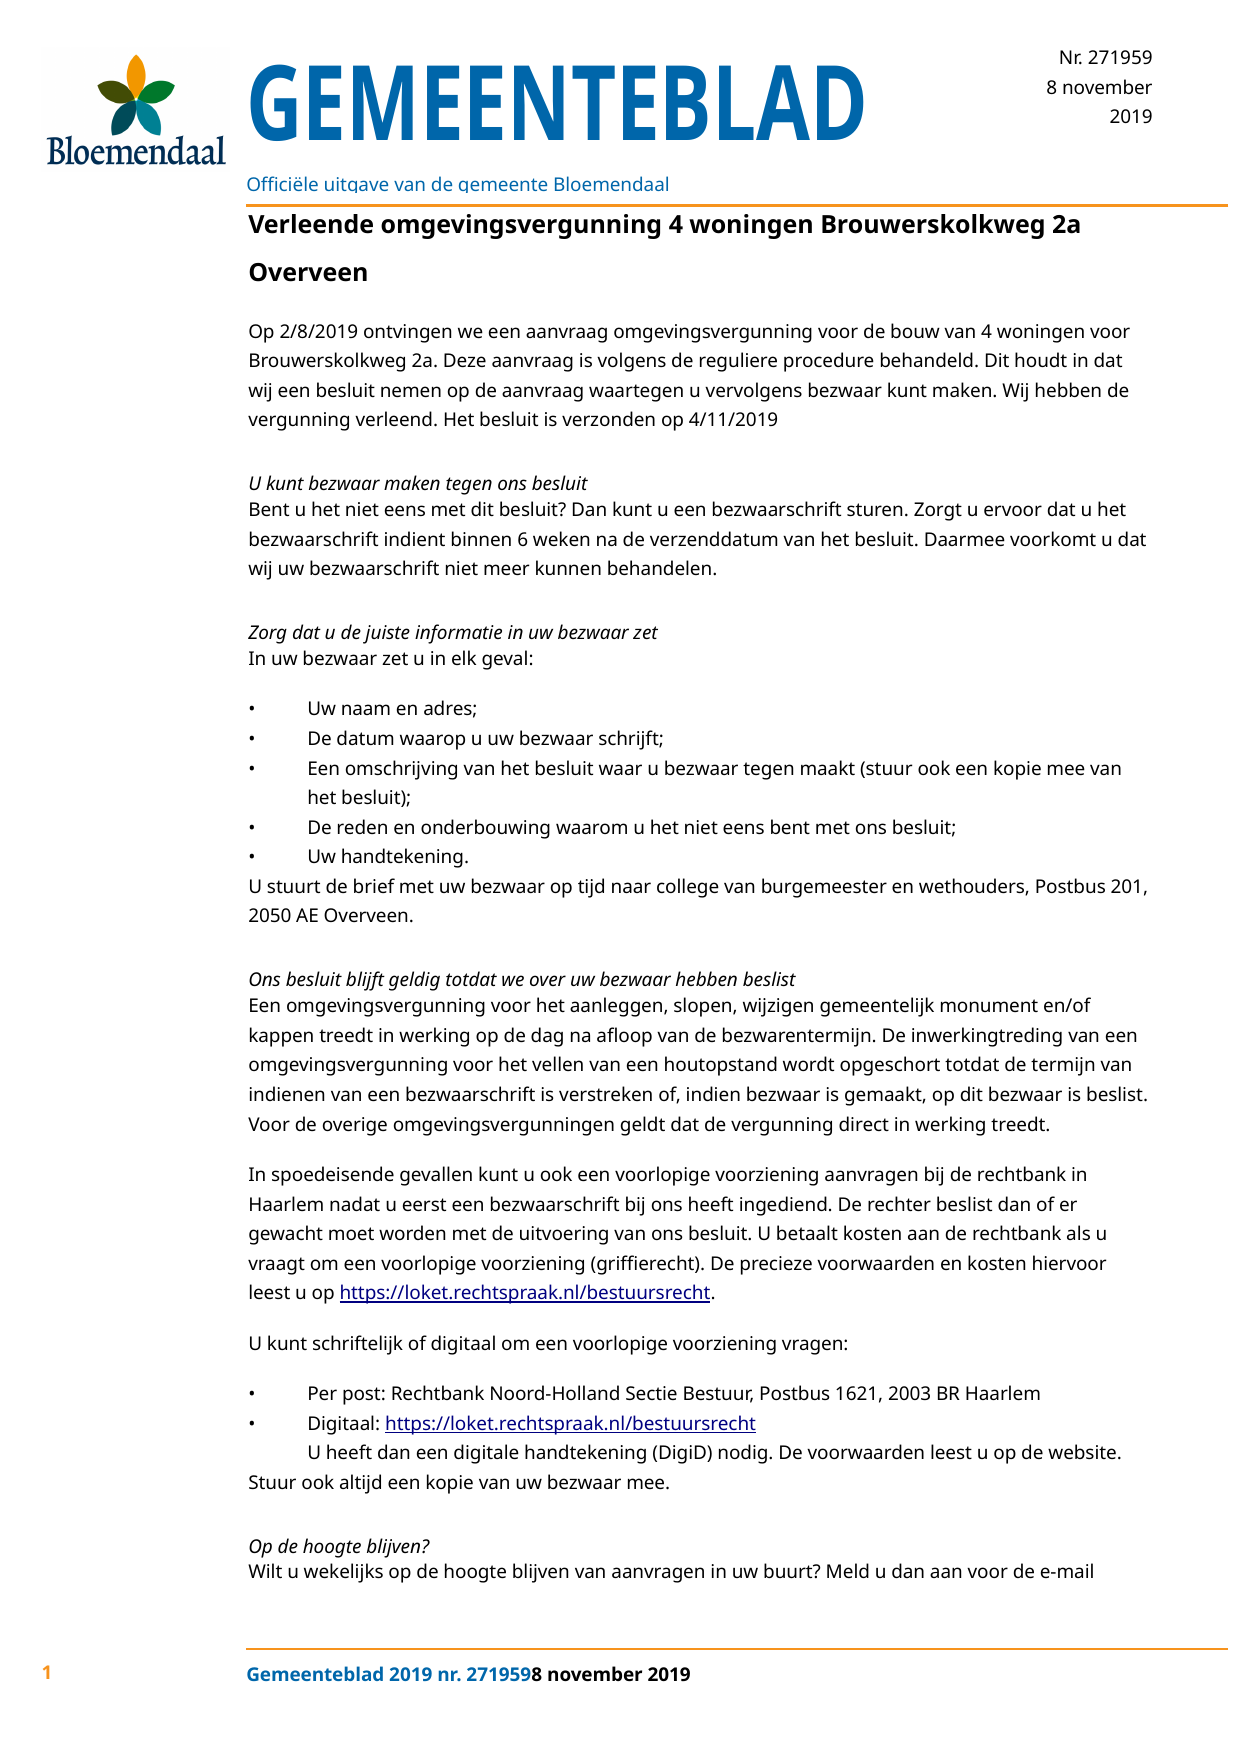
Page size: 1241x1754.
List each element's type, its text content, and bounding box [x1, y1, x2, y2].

text Bent u het niet eens met dit besluit? Dan kunt u een bezwaarschrift sturen. Zorgt u ervoor dat u het bezwaarschrift indient binnen 6 weken na de verzenddatum van het besluit. Daarmee voorkomt u dat wij uw bezwaarschrift niet meer kunnen behandelen. [248, 496, 1152, 581]
text U kunt schriftelijk of digitaal om een voorlopige voorziening vragen: [248, 1330, 1152, 1356]
list Per post: Rechtbank Noord-Holland Sectie Bestuur, Postbus 1621, 2003 BR Haarlem [248, 1380, 1152, 1406]
text U kunt bezwaar maken tegen ons besluit [248, 471, 1152, 496]
text Een omgevingsvergunning voor het aanleggen, slopen, wijzigen gemeentelijk monument en/of kappen treedt in werking op de dag na afloop van de bezwarentermijn. De inwerkingtreding van een omgevingsvergunning voor het vellen van een houtopstand wordt opgeschort totdat de termijn van indienen van een bezwaarschrift is verstreken of, indien bezwaar is gemaakt, op dit bezwaar is beslist. Voor de overige omgevingsvergunningen geldt dat de vergunning direct in werking treedt. [248, 992, 1152, 1136]
text Ons besluit blijft geldig totdat we over uw bezwaar hebben beslist [248, 967, 1152, 992]
list De datum waarop u uw bezwaar schrijft; [248, 725, 1152, 751]
text Wilt u wekelijks op de hoogte blijven van aanvragen in uw buurt? Meld u dan aan voor de e-mail [248, 1559, 1152, 1584]
text In spoedeisende gevallen kunt u ook een voorlopige voorziening aanvragen bij de rechtbank in Haarlem nadat u eerst een bezwaarschrift bij ons heeft ingediend. De rechter beslist dan of er gewacht moet worden met de uitvoering van ons besluit. U betaalt kosten aan de rechtbank als u vraagt om een voorlopige voorziening (griffierecht). De precieze voorwaarden en kosten hiervoor leest u op https://loket.rechtspraak.nl/bestuursrecht. [248, 1161, 1152, 1305]
list De reden en onderbouwing waarom u het niet eens bent met ons besluit; [248, 814, 1152, 840]
picture [41, 47, 231, 172]
text Zorg dat u de juiste informatie in uw bezwaar zet [248, 619, 1152, 645]
list Een omschrijving van het besluit waar u bezwaar tegen maakt (stuur ook een kopie mee van het besluit); [248, 755, 1152, 810]
list Uw naam en adres; [248, 696, 1152, 721]
text Op de hoogte blijven? [248, 1533, 1152, 1559]
text Verleende omgevingsvergunning 4 woningen Brouwerskolkweg 2a Overveen [248, 207, 1152, 288]
list U heeft dan een digitale handtekening (DigiD) nodig. De voorwaarden leest u op de website. [248, 1439, 1152, 1465]
text U stuurt de brief met uw bezwaar op tijd naar college van burgemeester en wethouders, Postbus 201, 2050 AE Overveen. [248, 873, 1152, 928]
list Digitaal: https://loket.rechtspraak.nl/bestuursrecht [248, 1410, 1152, 1436]
text Stuur ook altijd een kopie van uw bezwaar mee. [248, 1469, 1152, 1495]
text In uw bezwaar zet u in elk geval: [248, 645, 1152, 671]
text Op 2/8/2019 ontvingen we een aanvraag omgevingsvergunning voor de bouw van 4 woningen voor Brouwerskolkweg 2a. Deze aanvraag is volgens de reguliere procedure behandeld. Dit houdt in dat wij een besluit nemen op de aanvraag waartegen u vervolgens bezwaar kunt maken. Wij hebben de vergunning verleend. Het besluit is verzonden op 4/11/2019 [248, 318, 1152, 432]
list Uw handtekening. [248, 843, 1152, 869]
